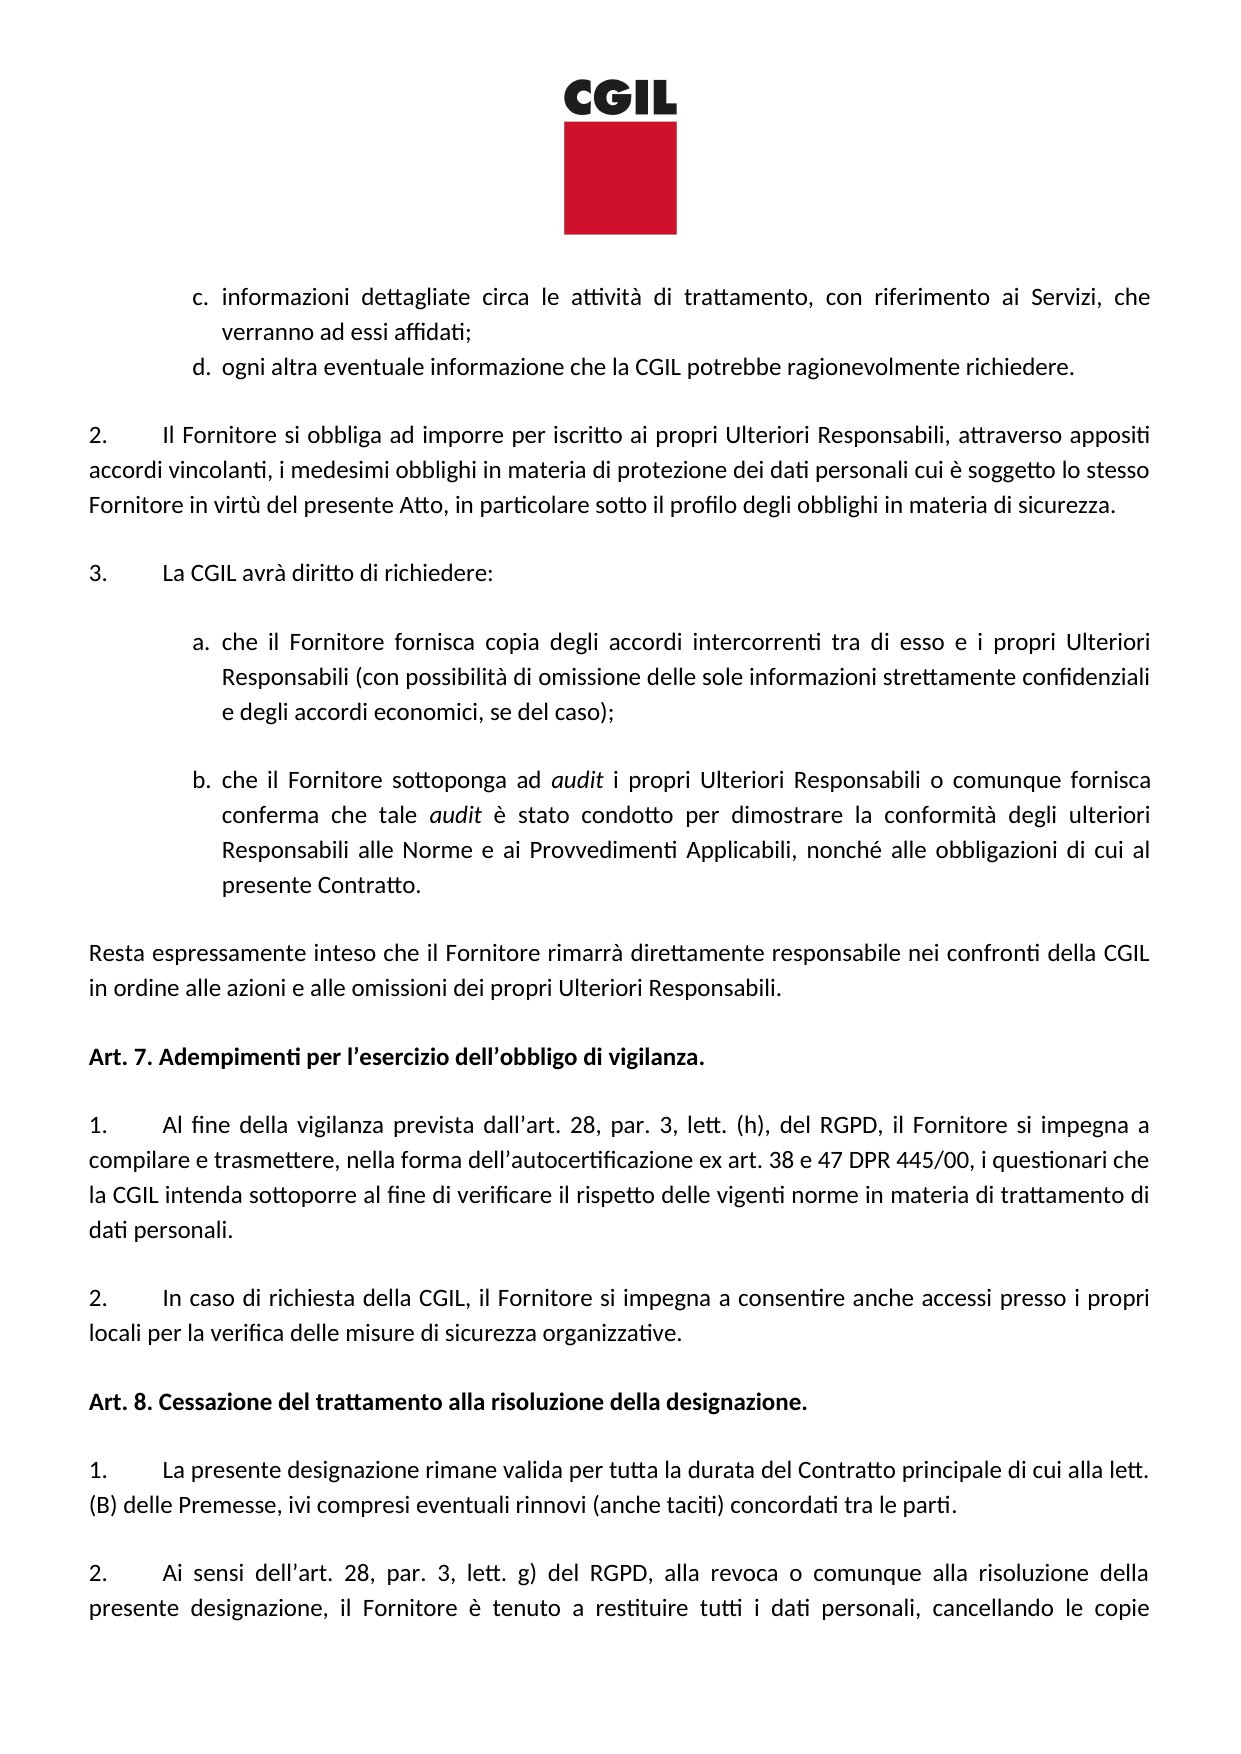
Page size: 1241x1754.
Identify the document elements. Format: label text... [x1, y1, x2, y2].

list In caso di richiesta della CGIL, il Fornitore si impegna a consentire anche accessi presso i propri locali per la verifica delle misure di sicurezza organizzative. [89, 1282, 1152, 1348]
list che il Fornitore fornisca copia degli accordi intercorrenti tra di esso e i propri Ulteriori Responsabili (con possibilità di omissione delle sole informazioni strettamente confidenziali e degli accordi economici, se del caso); [192, 626, 1152, 726]
list Ai sensi dell’art. 28, par. 3, lett. g) del RGPD, alla revoca o comunque alla risoluzione della presente designazione, il Fornitore è tenuto a restituire tutti i dati personali, cancellando le copie [89, 1557, 1152, 1623]
list La presente designazione rimane valida per tutta la durata del Contratto principale di cui alla lett. (B) delle Premesse, ivi compresi eventuali rinnovi (anche taciti) concordati tra le parti. [89, 1454, 1152, 1519]
list ogni altra eventuale informazione che la CGIL potrebbe ragionevolmente richiedere. [192, 351, 1152, 381]
list informazioni dettagliate circa le attività di trattamento, con riferimento ai Servizi, che verranno ad essi affidati; [192, 281, 1152, 346]
list La CGIL avrà diritto di richiedere: [89, 557, 1152, 588]
list Il Fornitore si obbliga ad imporre per iscritto ai propri Ulteriori Responsabili, attraverso appositi accordi vincolanti, i medesimi obblighi in materia di protezione dei dati personali cui è soggetto lo stesso Fornitore in virtù del presente Atto, in particolare sotto il profilo degli obblighi in materia di sicurezza. [89, 419, 1152, 519]
text Art. 7. Adempimenti per l’esercizio dell’obbligo di vigilanza. [89, 1041, 1152, 1071]
list Al fine della vigilanza prevista dall’art. 28, par. 3, lett. (h), del RGPD, il Fornitore si impegna a compilare e trasmettere, nella forma dell’autocertificazione ex art. 38 e 47 DPR 445/00, i questionari che la CGIL intenda sottoporre al fine di verificare il rispetto delle vigenti norme in materia di trattamento di dati personali. [89, 1109, 1152, 1244]
text Resta espressamente inteso che il Fornitore rimarrà direttamente responsabile nei confronti della CGIL in ordine alle azioni e alle omissioni dei propri Ulteriori Responsabili. [89, 937, 1152, 1003]
list che il Fornitore sottoponga ad audit i propri Ulteriori Responsabili o comunque fornisca conferma che tale audit è stato condotto per dimostrare la conformità degli ulteriori Responsabili alle Norme e ai Provvedimenti Applicabili, nonché alle obbligazioni di cui al presente Contratto. [192, 764, 1152, 899]
text Art. 8. Cessazione del trattamento alla risoluzione della designazione. [89, 1386, 1152, 1416]
